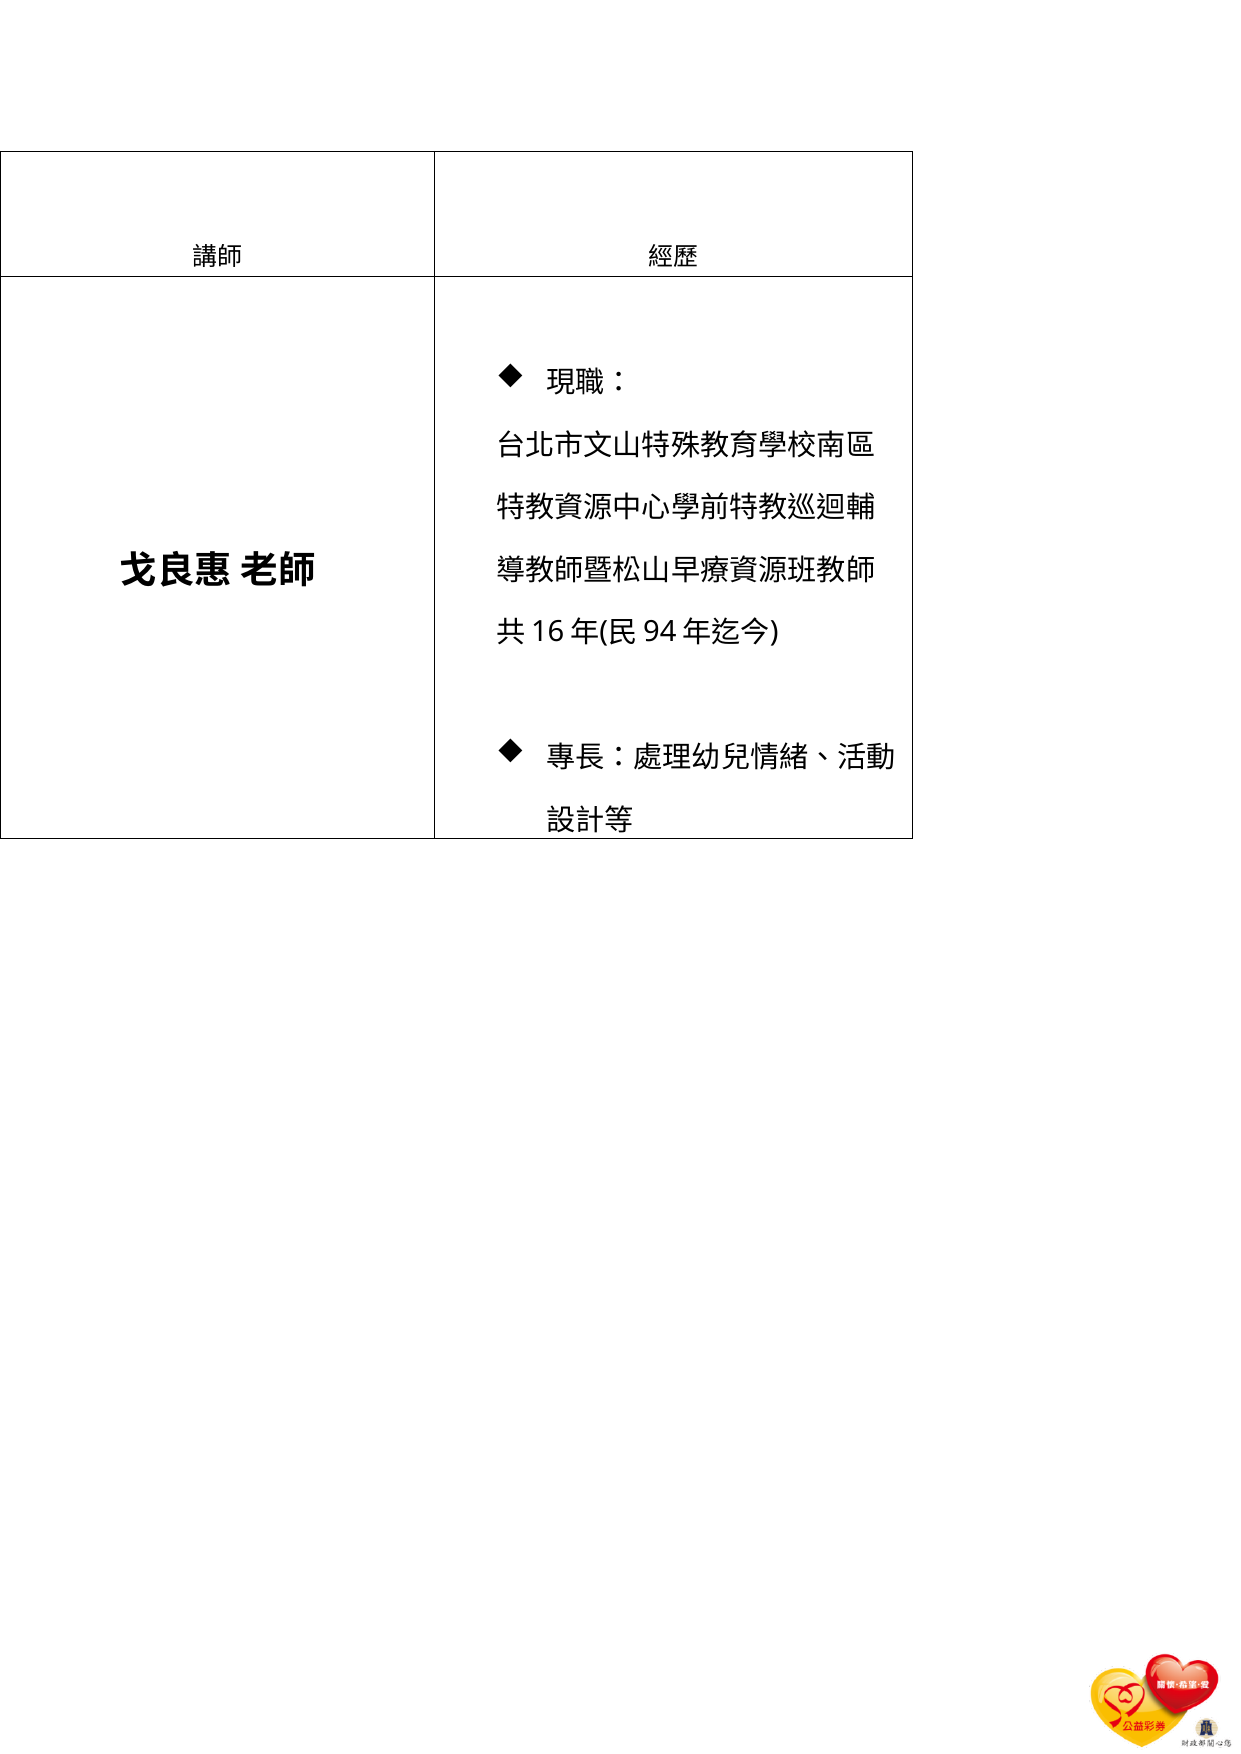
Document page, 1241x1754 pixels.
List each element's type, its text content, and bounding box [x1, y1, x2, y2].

table_cell 戈良惠 老師 [1, 277, 434, 838]
table_header 講師 [1, 152, 434, 276]
table_header 經歷 [435, 152, 912, 276]
table_cell 現職： 台北市文山特殊教育學校南區特教資源中心學前特教巡迴輔導教師暨松山早療資源班教師共16年(民94年迄今) 專長：處理幼兒情緒、活動設計等 [435, 277, 912, 838]
